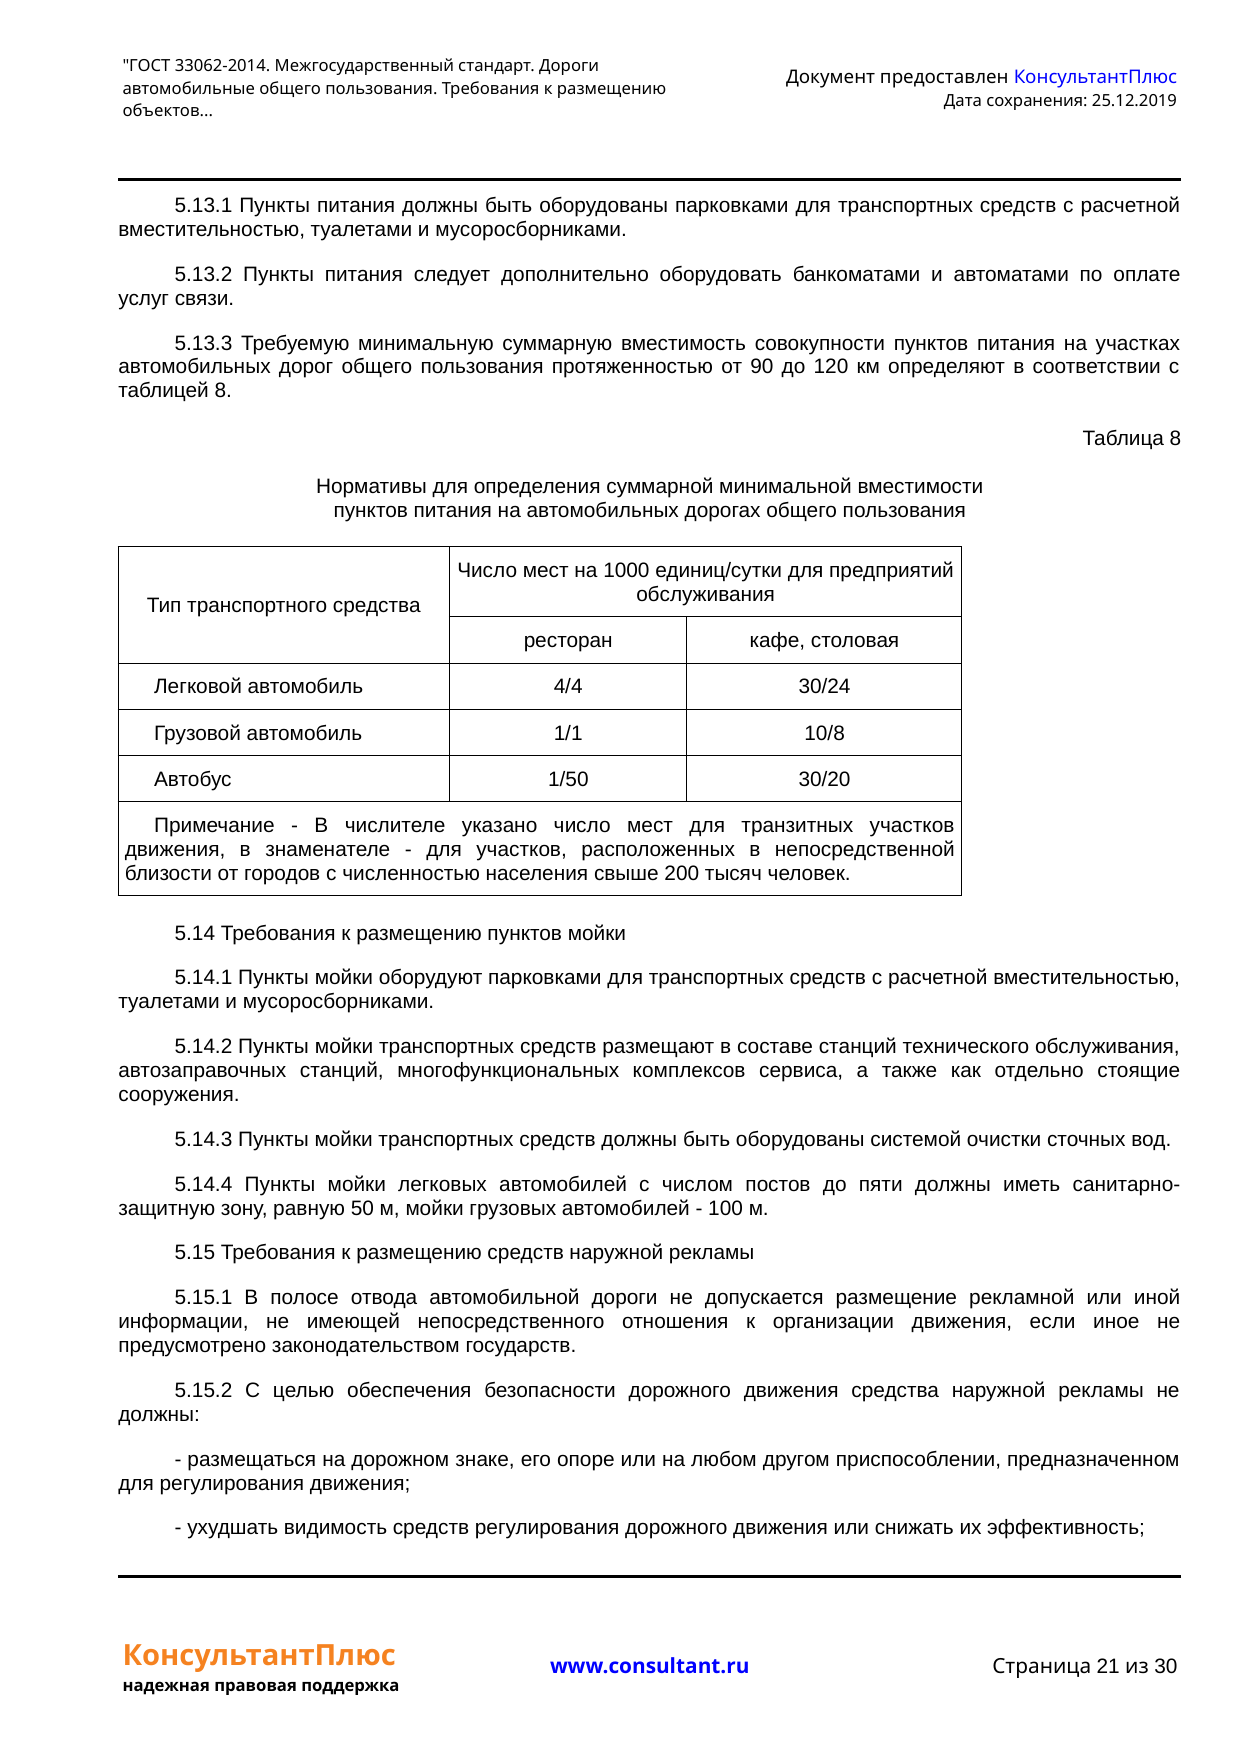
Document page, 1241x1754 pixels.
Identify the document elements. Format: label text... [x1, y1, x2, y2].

table_cell 4/4 [450, 664, 686, 709]
table_cell Примечание - В числителе указано число мест для транзитных участков движения, в знаменателе - для участков, расположенных в непосредственной близости от городов с численностью населения свыше 200 тысяч человек. [119, 802, 961, 895]
table_cell 30/20 [687, 756, 961, 801]
text Нормативы для определения суммарной минимальной вместимости [118, 474, 1181, 498]
table_cell ресторан [450, 617, 686, 662]
text 5.14.2 Пункты мойки транспортных средств размещают в составе станций технического обслуживания, автозаправочных станций, многофункциональных комплексов сервиса, а также как отдельно стоящие сооружения. [118, 1034, 1181, 1106]
text 5.14.4 Пункты мойки легковых автомобилей с числом постов до пяти должны иметь санитарно-защитную зону, равную 50 м, мойки грузовых автомобилей - 100 м. [118, 1171, 1181, 1219]
table_cell 1/50 [450, 756, 686, 801]
text пунктов питания на автомобильных дорогах общего пользования [118, 498, 1181, 522]
table_header Число мест на 1000 единиц/сутки для предприятий обслуживания [450, 547, 961, 616]
table_cell 1/1 [450, 710, 686, 755]
text 5.15.2 С целью обеспечения безопасности дорожного движения средства наружной рекламы не должны: [118, 1378, 1181, 1426]
text 5.14.1 Пункты мойки оборудуют парковками для транспортных средств с расчетной вместительностью, туалетами и мусоросборниками. [118, 965, 1181, 1013]
text 5.13.3 Требуемую минимальную суммарную вместимость совокупности пунктов питания на участках автомобильных дорог общего пользования протяженностью от 90 до 120 км определяют в соответствии с таблицей 8. [118, 330, 1181, 402]
table_cell Автобус [119, 756, 449, 801]
table_cell 30/24 [687, 664, 961, 709]
text - ухудшать видимость средств регулирования дорожного движения или снижать их эффективность; [118, 1515, 1181, 1539]
text 5.13.2 Пункты питания следует дополнительно оборудовать банкоматами и автоматами по оплате услуг связи. [118, 262, 1181, 309]
table_cell кафе, столовая [687, 617, 961, 662]
subtitle 5.14 Требования к размещению пунктов мойки [118, 920, 1181, 944]
text Таблица 8 [118, 426, 1181, 450]
table_cell Легковой автомобиль [119, 664, 449, 709]
text - размещаться на дорожном знаке, его опоре или на любом другом приспособлении, предназначенном для регулирования движения; [118, 1446, 1181, 1494]
table_cell Грузовой автомобиль [119, 710, 449, 755]
text 5.14.3 Пункты мойки транспортных средств должны быть оборудованы системой очистки сточных вод. [118, 1127, 1181, 1151]
text 5.15.1 В полосе отвода автомобильной дороги не допускается размещение рекламной или иной информации, не имеющей непосредственного отношения к организации движения, если иное не предусмотрено законодательством государств. [118, 1285, 1181, 1357]
subtitle 5.15 Требования к размещению средств наружной рекламы [118, 1240, 1181, 1264]
table_header Тип транспортного средства [119, 547, 449, 662]
text 5.13.1 Пункты питания должны быть оборудованы парковками для транспортных средств с расчетной вместительностью, туалетами и мусоросборниками. [118, 193, 1181, 241]
table_cell 10/8 [687, 710, 961, 755]
